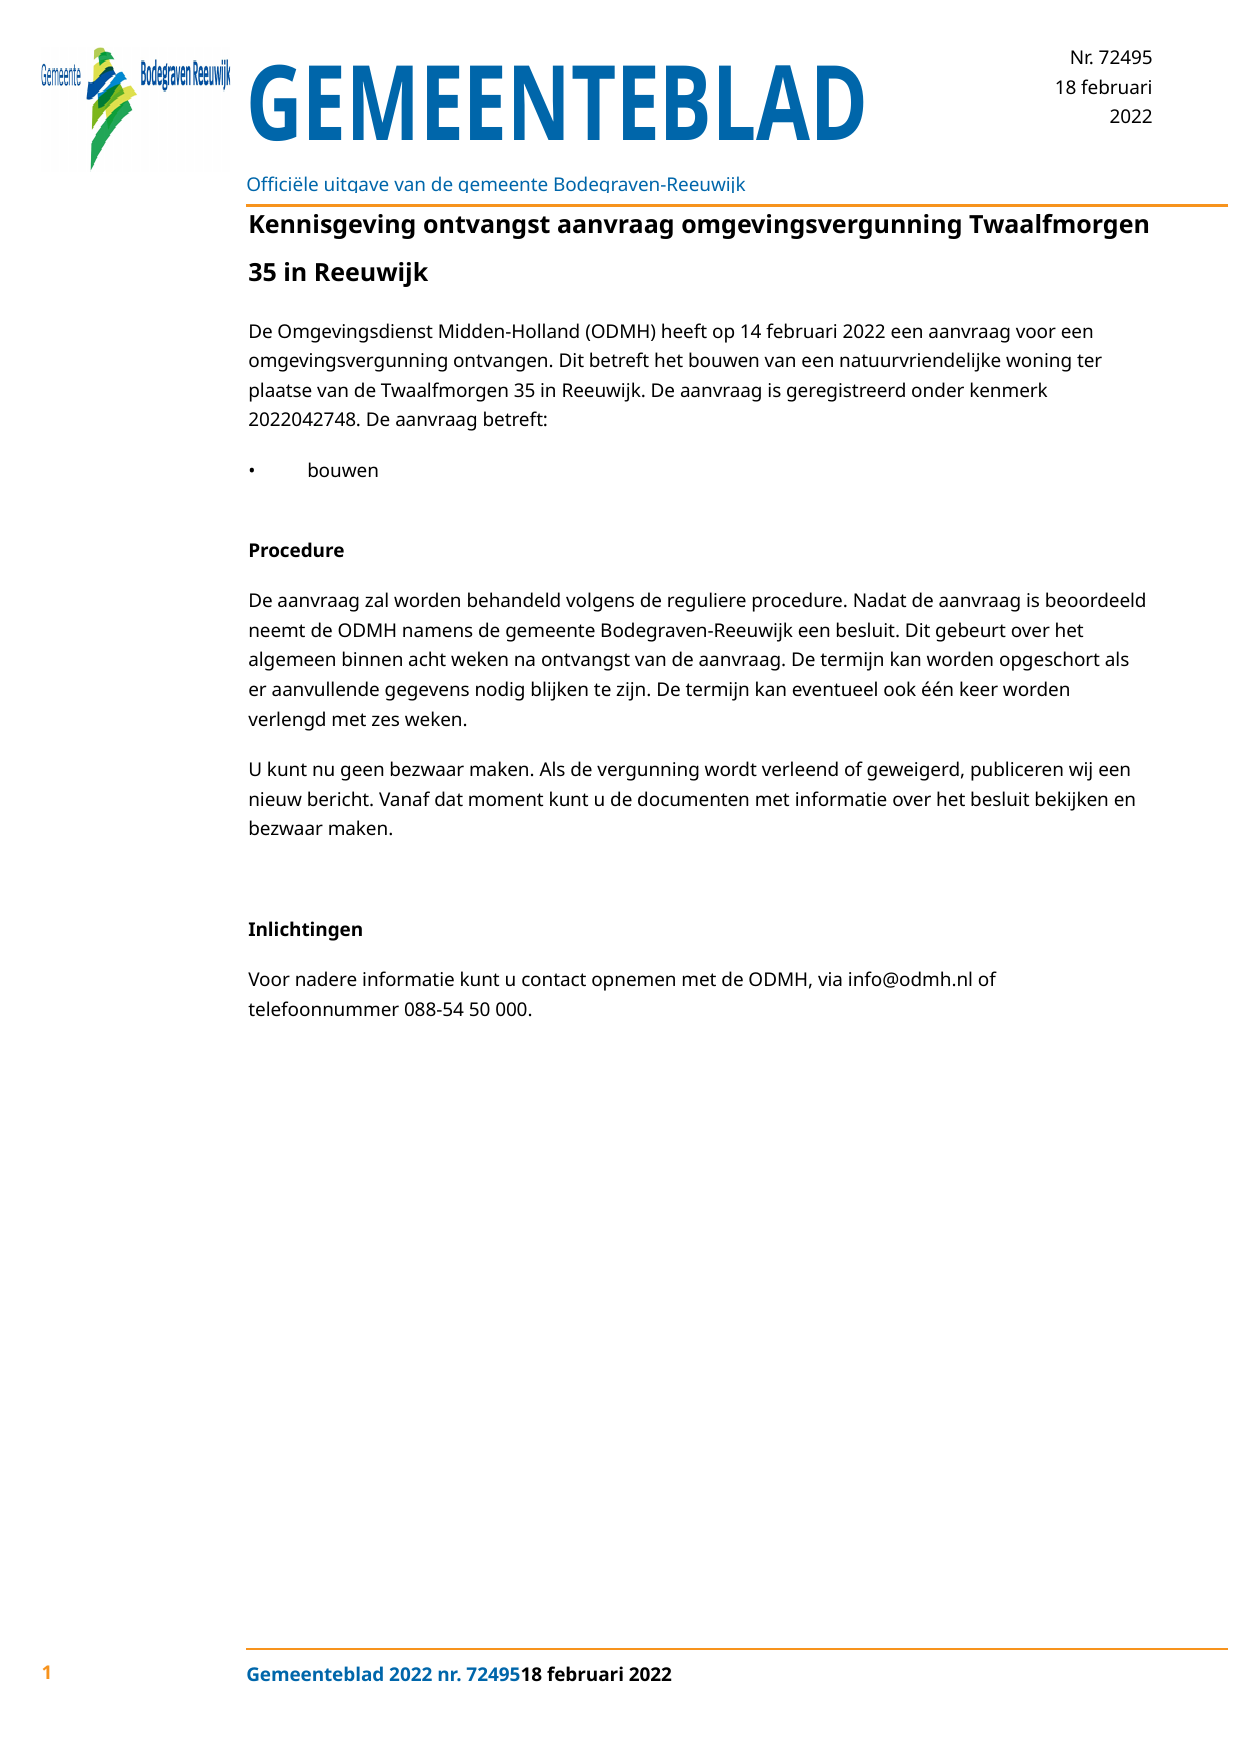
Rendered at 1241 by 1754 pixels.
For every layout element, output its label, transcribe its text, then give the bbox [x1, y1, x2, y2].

text Kennisgeving ontvangst aanvraag omgevingsvergunning Twaalfmorgen 35 in Reeuwijk [248, 207, 1152, 288]
list bouwen [248, 457, 1152, 483]
text De Omgevingsdienst Midden-Holland (ODMH) heeft op 14 februari 2022 een aanvraag voor een omgevingsvergunning ontvangen. Dit betreft het bouwen van een natuurvriendelijke woning ter plaatse van de Twaalfmorgen 35 in Reeuwijk. De aanvraag is geregistreerd onder kenmerk 2022042748. De aanvraag betreft: [248, 318, 1152, 432]
picture [41, 47, 231, 172]
text De aanvraag zal worden behandeld volgens de reguliere procedure. Nadat de aanvraag is beoordeeld neemt de ODMH namens de gemeente Bodegraven-Reeuwijk een besluit. Dit gebeurt over het algemeen binnen acht weken na ontvangst van de aanvraag. De termijn kan worden opgeschort als er aanvullende gegevens nodig blijken te zijn. De termijn kan eventueel ook één keer worden verlengd met zes weken. [248, 587, 1152, 732]
text Voor nadere informatie kunt u contact opnemen met de ODMH, via info@odmh.nl of telefoonnummer 088-54 50 000. [248, 967, 1152, 1022]
text Procedure [248, 537, 1152, 563]
text U kunt nu geen bezwaar maken. Als de vergunning wordt verleend of geweigerd, publiceren wij een nieuw bericht. Vanaf dat moment kunt u de documenten met informatie over het besluit bekijken en bezwaar maken. [248, 756, 1152, 841]
text Inlichtingen [248, 916, 1152, 942]
